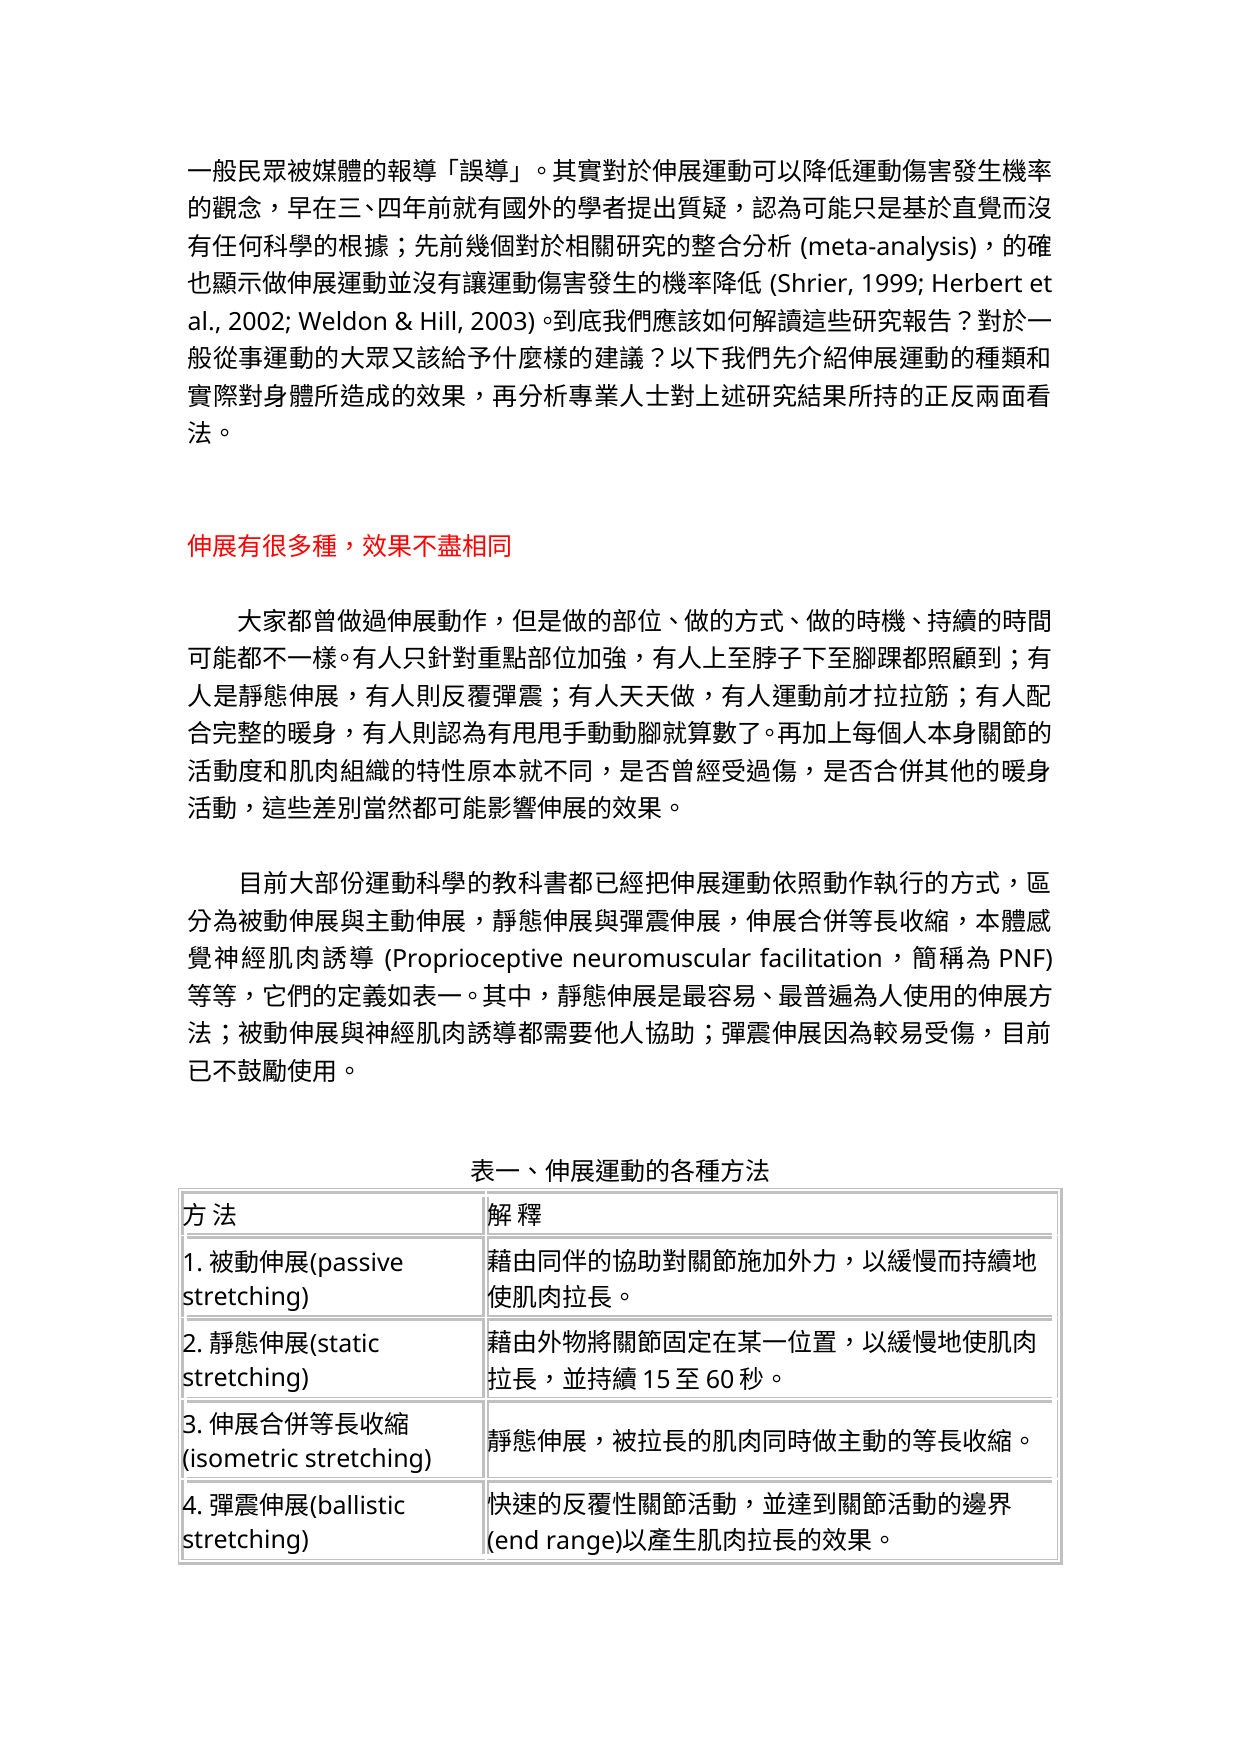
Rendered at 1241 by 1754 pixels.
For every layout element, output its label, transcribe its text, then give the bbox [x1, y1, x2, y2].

table_cell 快速的反覆性關節活動，並達到關節活動的邊界 (end range)以產生肌肉拉長的效果。 [485, 1477, 1060, 1558]
table_cell 藉由同伴的協助對關節施加外力，以緩慢而持續地使肌肉拉長。 [485, 1233, 1060, 1315]
table_cell 藉由外物將關節固定在某一位置，以緩慢地使肌肉拉長，並持續15至60秒。 [485, 1315, 1060, 1397]
table_cell 4. 彈震伸展(ballistic stretching) [181, 1477, 485, 1558]
table_cell 2. 靜態伸展(static stretching) [181, 1315, 485, 1397]
text 表一、伸展運動的各種方法 [187, 1112, 1053, 1187]
text 從三月下旬到四月初，總統大選後關於「重新驗票」的爭議成為整個台灣社會大眾所最關注的話題；在運動科學方面，其實也不時有類似「重新驗票」的研究報告。在講究「實證醫學」(evidence based medicine) 的時代，科學研究成為釐清「真相」的主要手段，從事運動科學研究的學者們有時會將一向為大眾奉為圭臬的傳統認知，重新以科學辦案的精神加以檢視，其結果可能對過去大家「知其然，而不知其所以然」的觀念提供了科學的解釋或印證；但有時也會出現讓一般大眾感到非常意外，甚至一時之間難以接受的結果。尤其是一些對傳統認知加以「翻案」的研究報告，究竟是過去大眾習以為常的認知有誤？還是科學研究報告不能盡信？一時之間彷彿也是「疑雲重重」，甚至在專業人士之間也分成兩派，各執一詞。這一次，事件的導火線不是兩顆子彈，而是大家經常在做的「伸展運動」。 「伸展操 無助預防運動傷害」？ 這是今年四月一日國內某報一篇譯自外電報導的標題，但後面的問號是筆者自己加上去的。相信許多人看到這樣的標題，都會在心裡浮現一個問號，「這是真的嗎」？該報導內容引述由美國運動醫學會所出版的專業期刊「運動醫學與科學」( Medicine & Science in Sports & Exercise)最新一期 (2004年三月) 的一份研究報告，指出一般認為運動前先做伸展運動 (stretching) 可以預防運動傷害的觀念，其實並沒有科學根據。美國疾病防制中心 (CDC) 流行病計畫主任賽克及其同事共四位研究者，由資料庫蒐尋並整理從1966到2002年間共361篇探討伸展運動與運動傷害發生率之間關係的相關研究，分析之後得到以下的結論及建議： 伸展的效果 1.伸展運動確實可以增加肌肉的柔軟度和關節的活動度。 2.被動伸展的持續時間，以15-30 秒可以達到最好的效果 (超過這個時間效果不會再增加)。 3.伸展運動增加肌肉或關節柔軟度的效果，在伸展之後可持續6-90分鐘。 4.長期 (持續數週) 計劃性的伸展運動則可使柔軟度提高的效果延續數週。 伸展的負面效應 1.伸展可能造成暫時性的肌力降低。 2.增加身體柔軟度對運動表現的影響，因運動項目的不同而有所不同。體操、舞蹈、武術等項目都需要較大的關節活動度；但最近有一些研究顯示，伸展對跑、跳的表現有負面的影響 (並非所有類似的研究都有同樣的發現。另外也有一些研究顯示伸展有助於提昇運動表現。作者推論，也許各種不同的運動項目，或是不同的動作，各有其最適當的柔軟度範圍。) 3.曾有一篇研究指出，伸展會造成血壓暫時性的昇高。 熱身運動與伸展操對預防運動傷害的效果 1.有研究顯示，如果合併適當的暖身運動、肌力訓練及伸展運動，則可以降低運度傷害發生的機率。(在這些研究中，伸展運動的單獨效益不易評估) 2.相關研究指出，運動前適當的暖身可以增加肌肉的血流量，讓神經與肌肉為運動作好準備，使肌肉在後續的運動中發揮更好的效能，不但可改善肌肉與關節的柔軟度，同時也可提昇運動表現；動物實驗也證實暖身可以增加肌肉的彈性，降低肌肉裂傷的可能性。 伸展操對預防運動傷害的效果 1.關節活動度不足或過高都會增加運動傷害的機會。 2.所蒐集的文獻中，有六篇將伸展運動與其他方式或是對照組對運動傷害發生率的影響加以比較，整體而言，運動前做伸展操並不會降低運動傷害發生的機率。 (Pooled Odd’s Ratio=0.93, CI=0.78-1.11) 結論與建議 1.目前沒有足夠的證據顯示伸展運動本身可以降低運動傷害發生的機率，因此無法基於這些研究報告做出鼓勵或停止運動前後伸展運動的建議。 2.對於伸展運動是否能有效預防運動傷害的發生，應該再針對不同的運動族群 (例如，運動選手或一般大眾的關節活動度可能原本就不同，身體柔軟度對不同運動項目的重要性也不相同) 做進一步研究，同時要避免一些研究與統計方法上的偏差或可能影響結果的干擾因子。 這樣的一篇研究報告其實是非常中立的，但是透過大眾傳播媒體快速的散播，標題往往予人先入為主的印象，因此不論在國外或是國內，都立即引起相關專業人士不同的意見，紛紛出面「滅火」，強調伸展運動還是很重要的，深怕一般民眾被媒體的報導「誤導」。其實對於伸展運動可以降低運動傷害發生機率的觀念，早在三、四年前就有國外的學者提出質疑，認為可能只是基於直覺而沒有任何科學的根據；先前幾個對於相關研究的整合分析 (meta-analysis)，的確也顯示做伸展運動並沒有讓運動傷害發生的機率降低 (Shrier, 1999; Herbert et al., 2002; Weldon & Hill, 2003)。到底我們應該如何解讀這些研究報告？對於一般從事運動的大眾又該給予什麼樣的建議？以下我們先介紹伸展運動的種類和實際對身體所造成的效果，再分析專業人士對上述研究結果所持的正反兩面看法。 伸展有很多種，效果不盡相同 大家都曾做過伸展動作，但是做的部位、做的方式、做的時機、持續的時間可能都不一樣。有人只針對重點部位加強，有人上至脖子下至腳踝都照顧到；有人是靜態伸展，有人則反覆彈震；有人天天做，有人運動前才拉拉筋；有人配合完整的暖身，有人則認為有甩甩手動動腳就算數了。再加上每個人本身關節的活動度和肌肉組織的特性原本就不同，是否曾經受過傷，是否合併其他的暖身活動，這些差別當然都可能影響伸展的效果。 目前大部份運動科學的教科書都已經把伸展運動依照動作執行的方式，區分為被動伸展與主動伸展，靜態伸展與彈震伸展，伸展合併等長收縮，本體感覺神經肌肉誘導 (Proprioceptive neuromuscular facilitation，簡稱為PNF) 等等，它們的定義如表一。其中，靜態伸展是最容易、最普遍為人使用的伸展方法；被動伸展與神經肌肉誘導都需要他人協助；彈震伸展因為較易受傷，目前已不鼓勵使用。 [187, 150, 1053, 1087]
table_header 方 法 [184, 1194, 485, 1233]
table_cell 靜態伸展，被拉長的肌肉同時做主動的等長收縮。 [485, 1397, 1060, 1477]
table_header 解 釋 [485, 1189, 1060, 1233]
table_cell 3. 伸展合併等長收縮(isometric stretching) [181, 1397, 485, 1477]
table_cell 1. 被動伸展(passive stretching) [181, 1233, 485, 1315]
